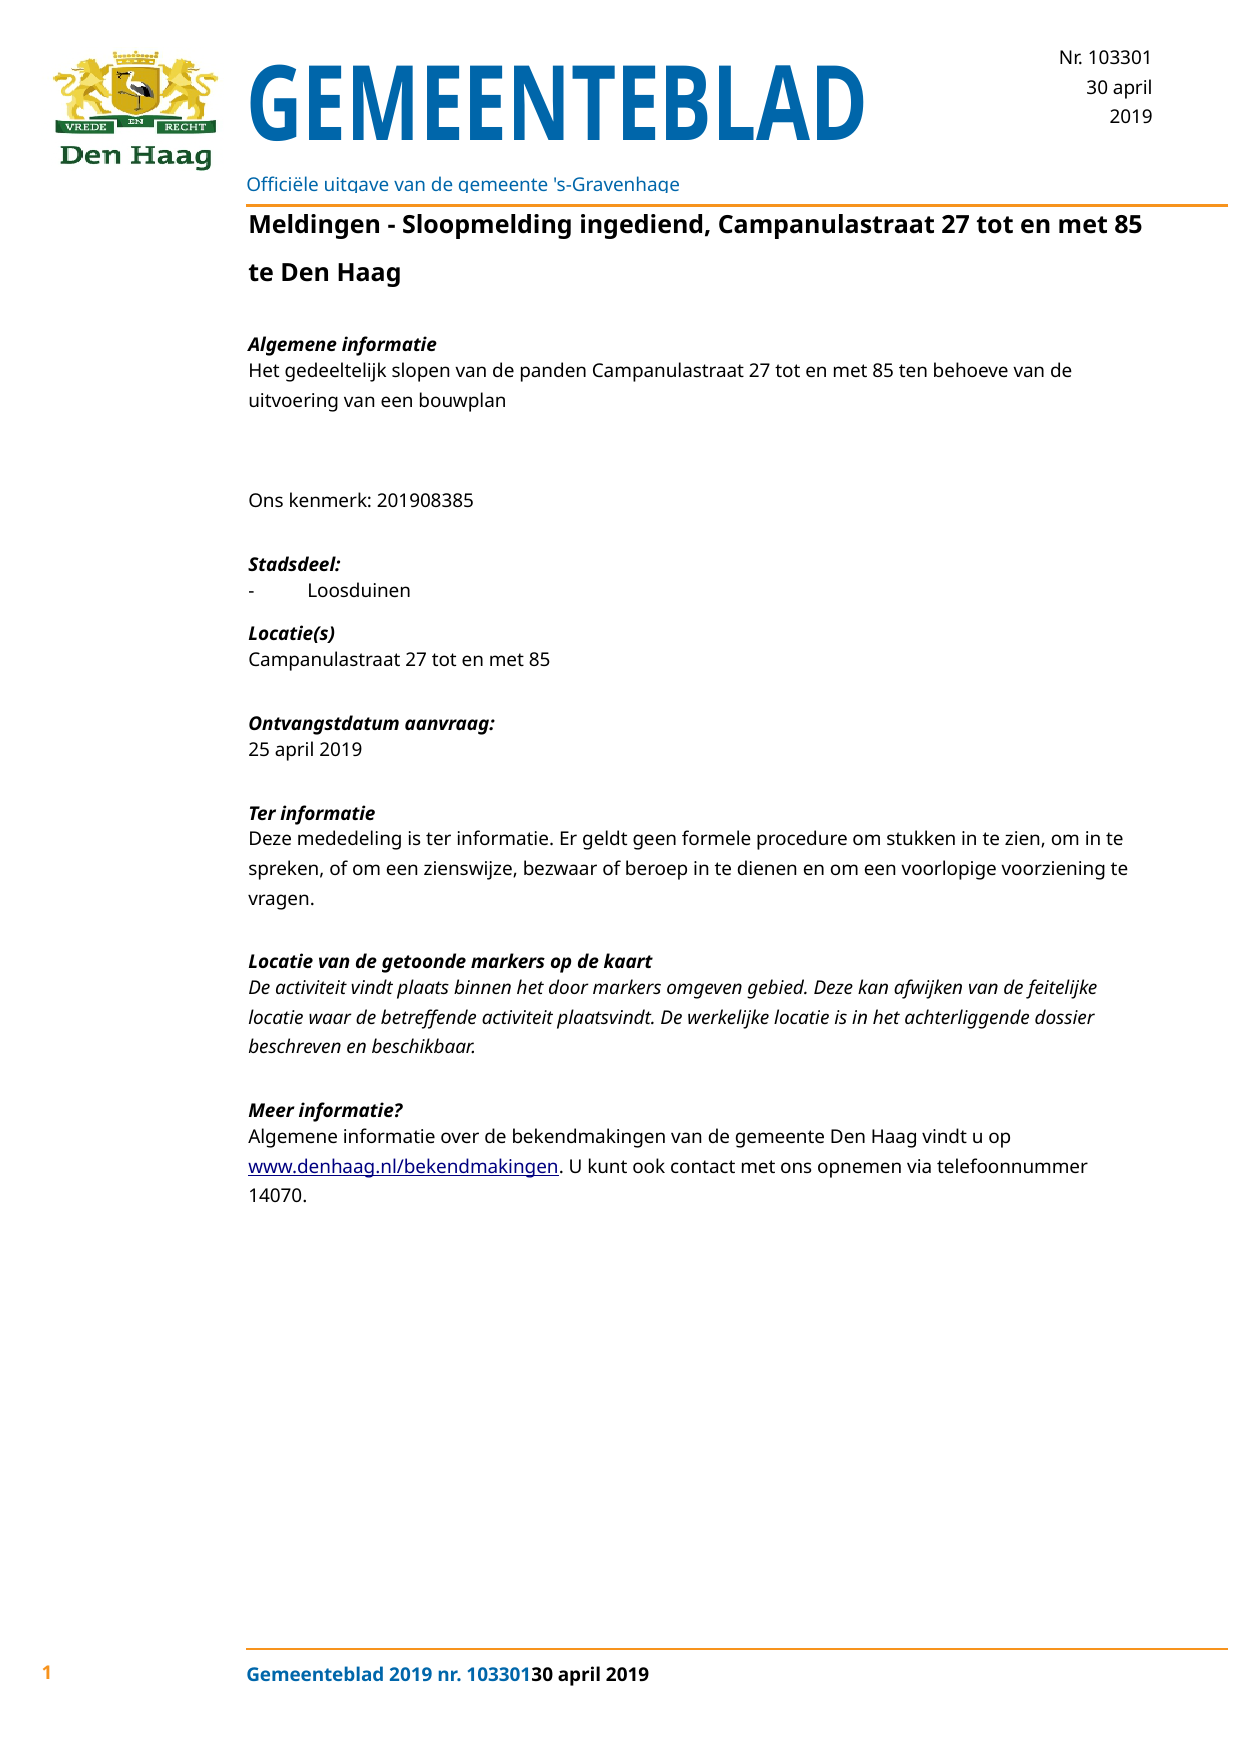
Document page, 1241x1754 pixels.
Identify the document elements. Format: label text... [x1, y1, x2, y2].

text De activiteit vindt plaats binnen het door markers omgeven gebied. Deze kan afwijken van de feitelijke locatie waar de betreffende activiteit plaatsvindt. De werkelijke locatie is in het achterliggende dossier beschreven en beschikbaar. [248, 974, 1152, 1059]
text Campanulastraat 27 tot en met 85 [248, 646, 1152, 672]
text Locatie van de getoonde markers op de kaart [248, 949, 1152, 974]
text Algemene informatie over de bekendmakingen van de gemeente Den Haag vindt u op www.denhaag.nl/bekendmakingen. U kunt ook contact met ons opnemen via telefoonnummer 14070. [248, 1123, 1152, 1208]
text 25 april 2019 [248, 736, 1152, 762]
picture [41, 47, 231, 172]
text Locatie(s) [248, 620, 1152, 646]
text Ter informatie [248, 800, 1152, 826]
text Het gedeeltelijk slopen van de panden Campanulastraat 27 tot en met 85 ten behoeve van de uitvoering van een bouwplan [248, 357, 1152, 412]
text Algemene informatie [248, 331, 1152, 357]
text Meldingen - Sloopmelding ingediend, Campanulastraat 27 tot en met 85 te Den Haag [248, 207, 1152, 288]
text Ons kenmerk: 201908385 [248, 488, 1152, 513]
text Stadsdeel: [248, 552, 1152, 577]
list Loosduinen [248, 577, 1152, 603]
text Ontvangstdatum aanvraag: [248, 710, 1152, 736]
text Deze mededeling is ter informatie. Er geldt geen formele procedure om stukken in te zien, om in te spreken, of om een zienswijze, bezwaar of beroep in te dienen en om een voorlopige voorziening te vragen. [248, 826, 1152, 910]
text Meer informatie? [248, 1097, 1152, 1123]
